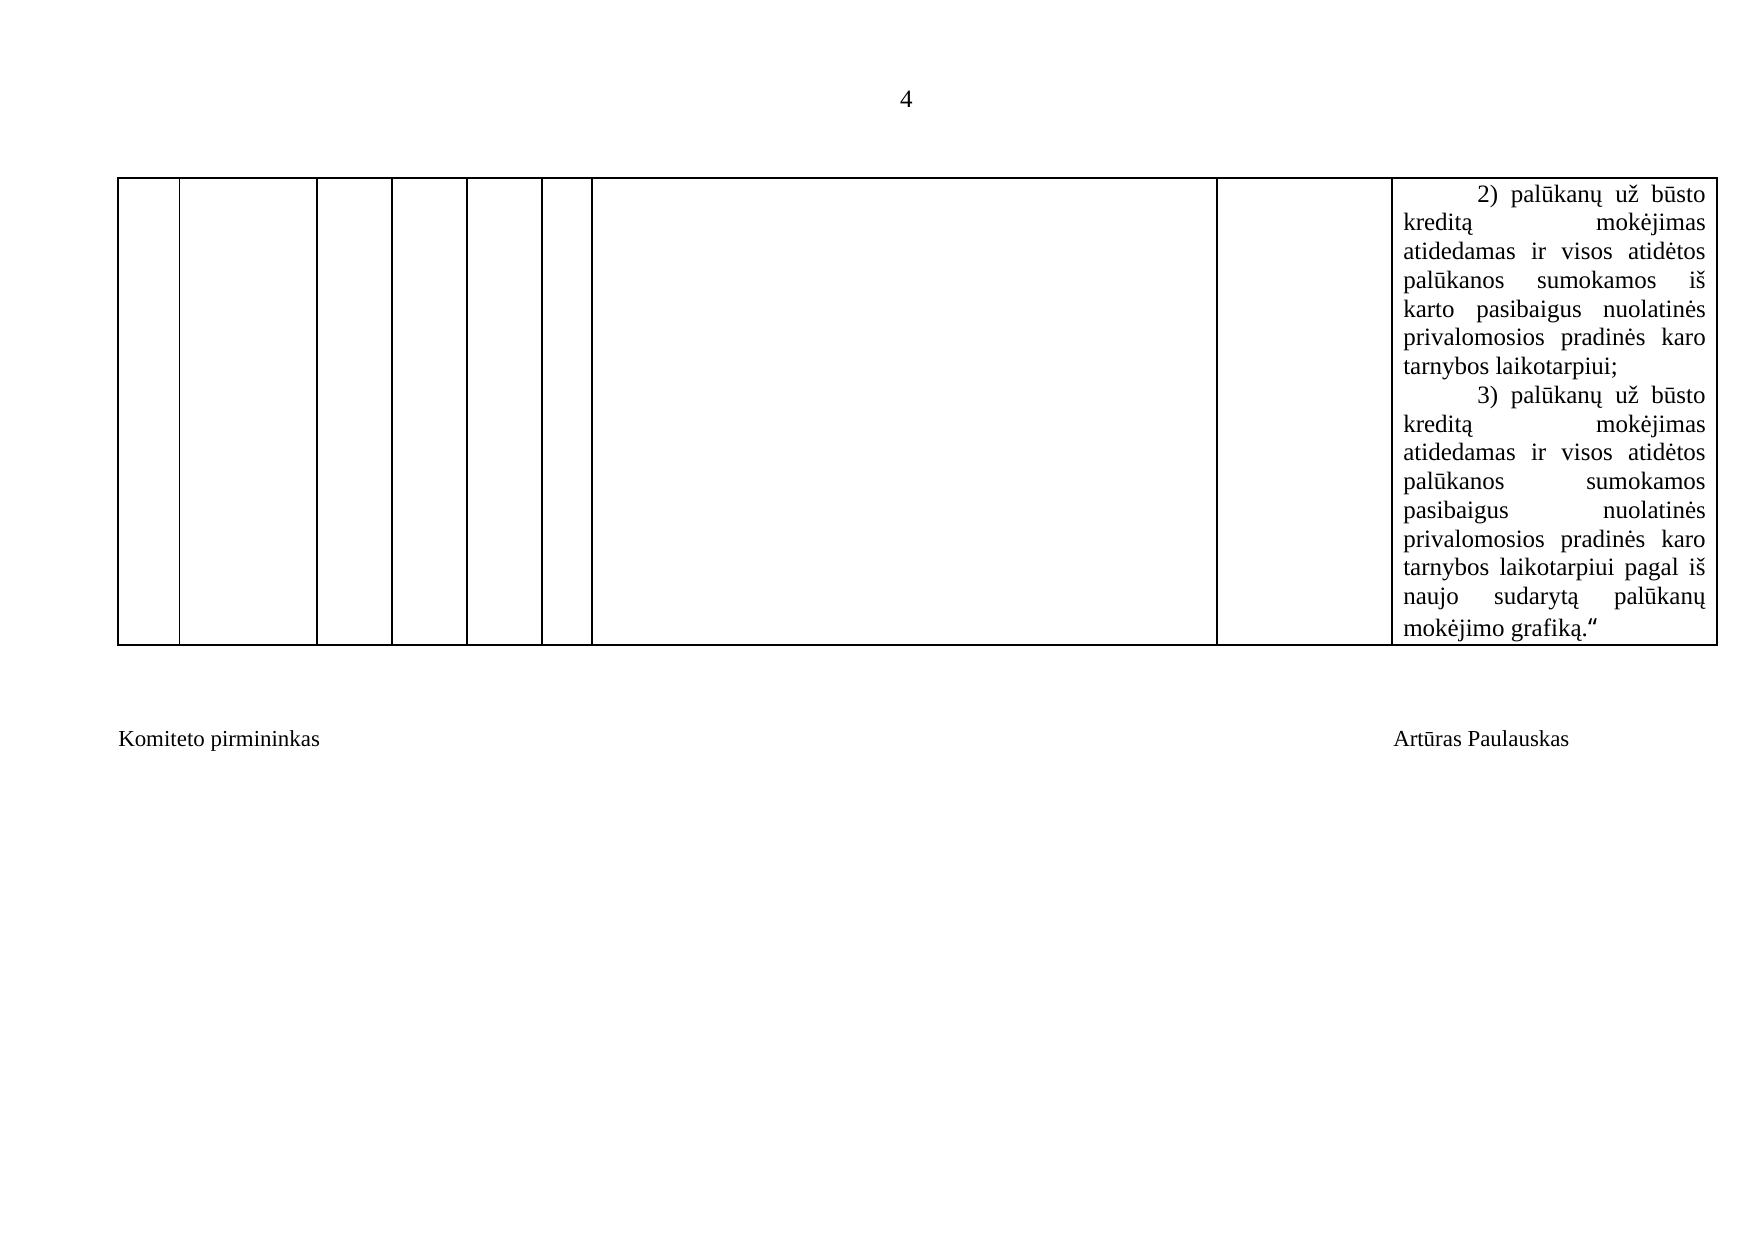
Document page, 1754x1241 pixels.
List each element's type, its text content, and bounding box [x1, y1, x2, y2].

table_cell [543, 179, 591, 644]
table_cell [393, 179, 466, 644]
table_cell [468, 179, 541, 644]
table_cell [593, 179, 1216, 644]
table_cell 2) palūkanų už būsto kreditą mokėjimas atidedamas ir visos atidėtos palūkanos sumokamos iš karto pasibaigus nuolatinės privalomosios pradinės karo tarnybos laikotarpiui; 3) palūkanų už būsto kreditą mokėjimas atidedamas ir visos atidėtos palūkanos sumokamos pasibaigus nuolatinės privalomosios pradinės karo tarnybos laikotarpiui pagal iš naujo sudarytą palūkanų mokėjimo grafiką.“ [1393, 179, 1716, 644]
table_cell [318, 179, 391, 644]
table_cell [119, 179, 179, 644]
text Komiteto pirmininkas Artūras Paulauskas [118, 725, 1694, 751]
table_cell [180, 179, 316, 644]
table_cell [1218, 179, 1391, 644]
